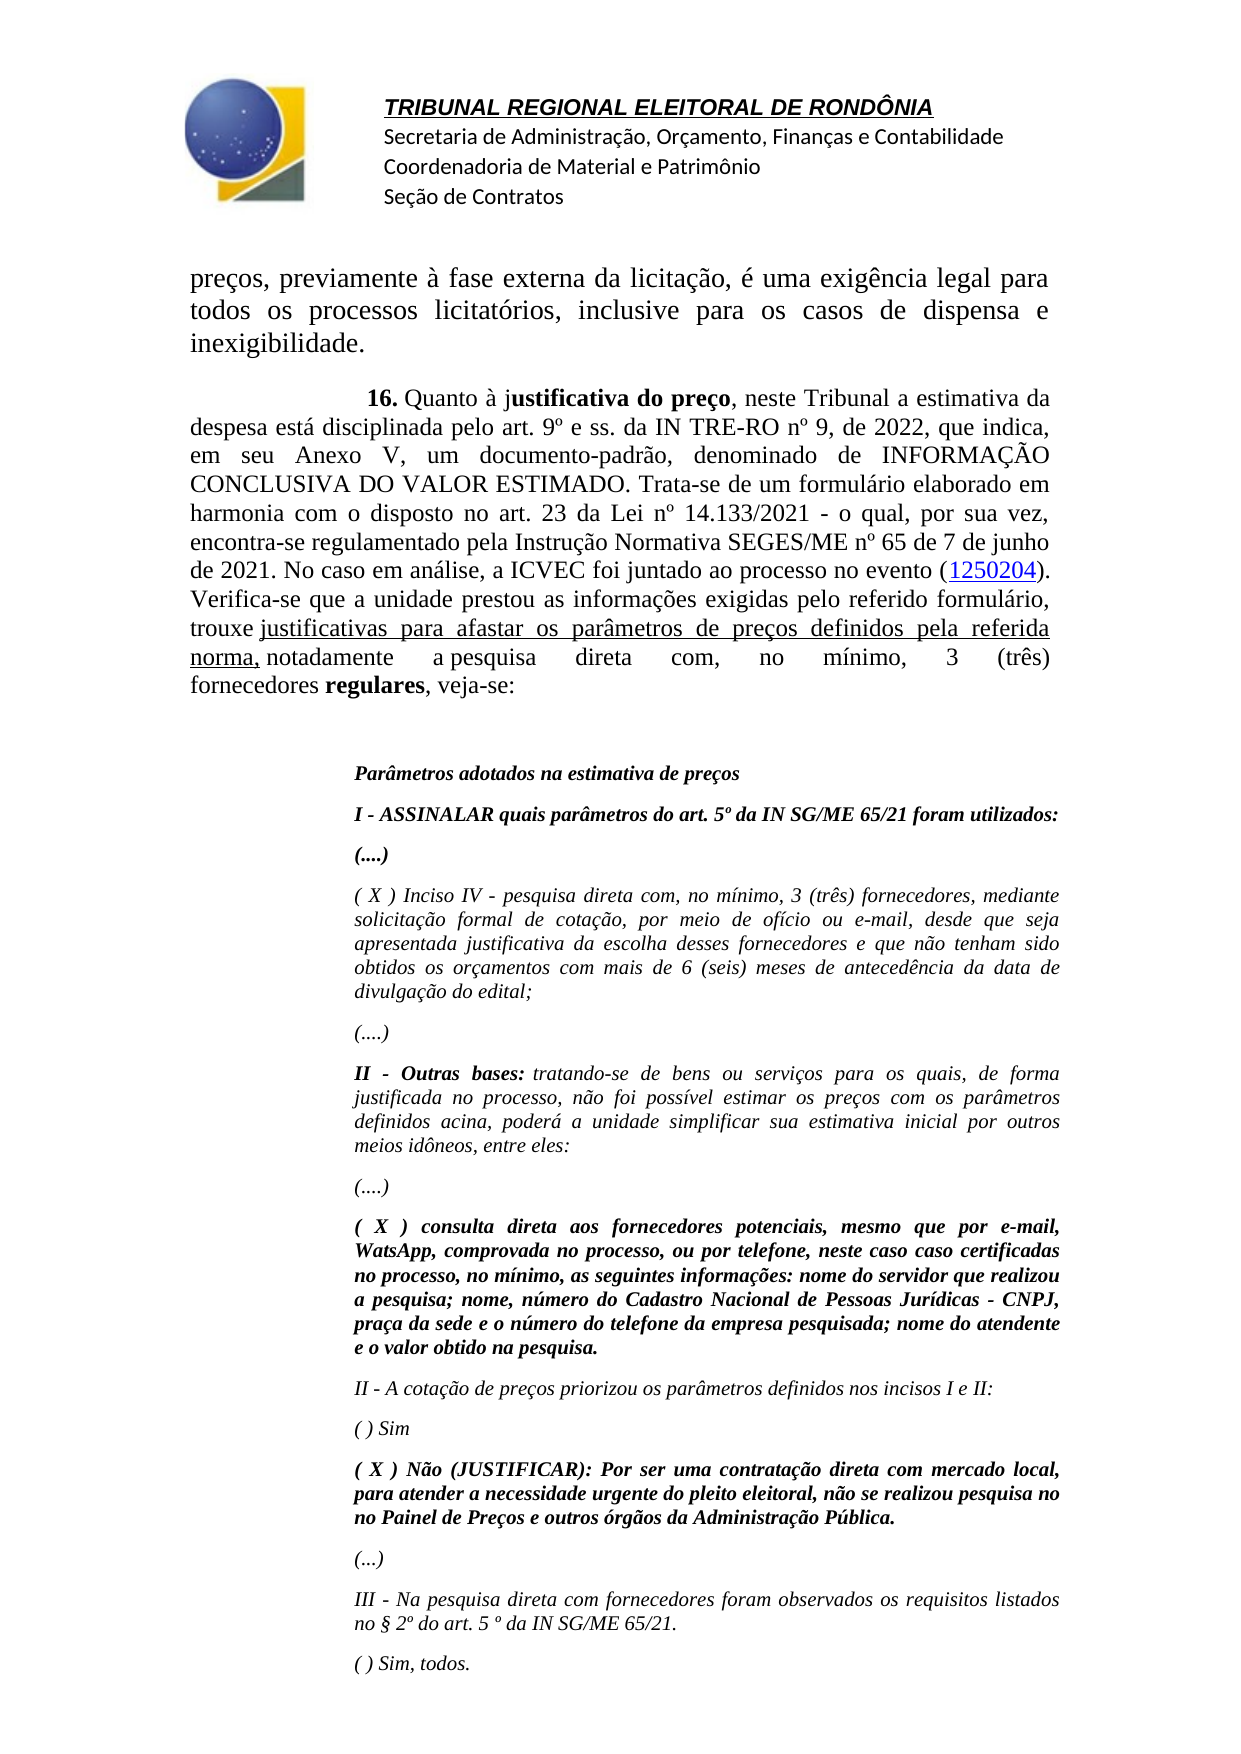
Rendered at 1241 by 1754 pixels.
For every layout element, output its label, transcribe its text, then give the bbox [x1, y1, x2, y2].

text (....) [354, 842, 1063, 866]
text ( ) Sim [354, 1416, 1063, 1440]
text ( ) Sim, todos. [354, 1651, 1063, 1675]
text I - ASSINALAR quais parâmetros do art. 5º da IN SG/ME 65/21 foram utilizados: [354, 802, 1063, 826]
text (...) [354, 1546, 1063, 1570]
text II - A cotação de preços priorizou os parâmetros definidos nos incisos I e II: [354, 1375, 1063, 1399]
text (....) [354, 1174, 1063, 1198]
text ( X ) consulta direta aos fornecedores potenciais, mesmo que por e-mail, WatsApp, comprovada no processo, ou por telefone, neste caso caso certificadas no processo, no mínimo, as seguintes informações: nome do servidor que realizou a pesquisa; nome, número do Cadastro Nacional de Pessoas Jurídicas - CNPJ, praça da sede e o número do telefone da empresa pesquisada; nome do atendente e o valor obtido na pesquisa. [354, 1214, 1063, 1359]
text Parâmetros adotados na estimativa de preços [354, 761, 1063, 785]
text II - Outras bases: tratando-se de bens ou serviços para os quais, de forma justificada no processo, não foi possível estimar os preços com os parâmetros definidos acina, poderá a unidade simplificar sua estimativa inicial por outros meios idôneos, entre eles: [354, 1061, 1063, 1157]
text ( X ) Não (JUSTIFICAR): Por ser uma contratação direta com mercado local, para atender a necessidade urgente do pleito eleitoral, não se realizou pesquisa no no Painel de Preços e outros órgãos da Administração Pública. [354, 1457, 1063, 1529]
text ( X ) Inciso IV - pesquisa direta com, no mínimo, 3 (três) fornecedores, mediante solicitação formal de cotação, por meio de ofício ou e-mail, desde que seja apresentada justificativa da escolha desses fornecedores e que não tenham sido obtidos os orçamentos com mais de 6 (seis) meses de antecedência da data de divulgação do edital; [354, 883, 1063, 1003]
text III - Na pesquisa direta com fornecedores foram observados os requisitos listados no § 2º do art. 5 º da IN SG/ME 65/21. [354, 1586, 1063, 1634]
text preços, previamente à fase externa da licitação, é uma exigência legal para todos os processos licitatórios, inclusive para os casos de dispensa e inexigibilidade. [190, 261, 1051, 358]
text (....) [354, 1020, 1063, 1044]
text 16. Quanto à justificativa do preço, neste Tribunal a estimativa da despesa está disciplinada pelo art. 9º e ss. da IN TRE-RO nº 9, de 2022, que indica, em seu Anexo V, um documento-padrão, denominado de INFORMAÇÃO CONCLUSIVA DO VALOR ESTIMADO. Trata-se de um formulário elaborado em harmonia com o disposto no art. 23 da Lei nº 14.133/2021 - o qual, por sua vez, encontra-se regulamentado pela Instrução Normativa SEGES/ME nº 65 de 7 de junho de 2021. No caso em análise, a ICVEC foi juntado ao processo no evento (1250204). Verifica-se que a unidade prestou as informações exigidas pelo referido formulário, trouxe justificativas para afastar os parâmetros de preços definidos pela referida norma, notadamente a pesquisa direta com, no mínimo, 3 (três) fornecedores regulares, veja-se: [190, 383, 1051, 699]
